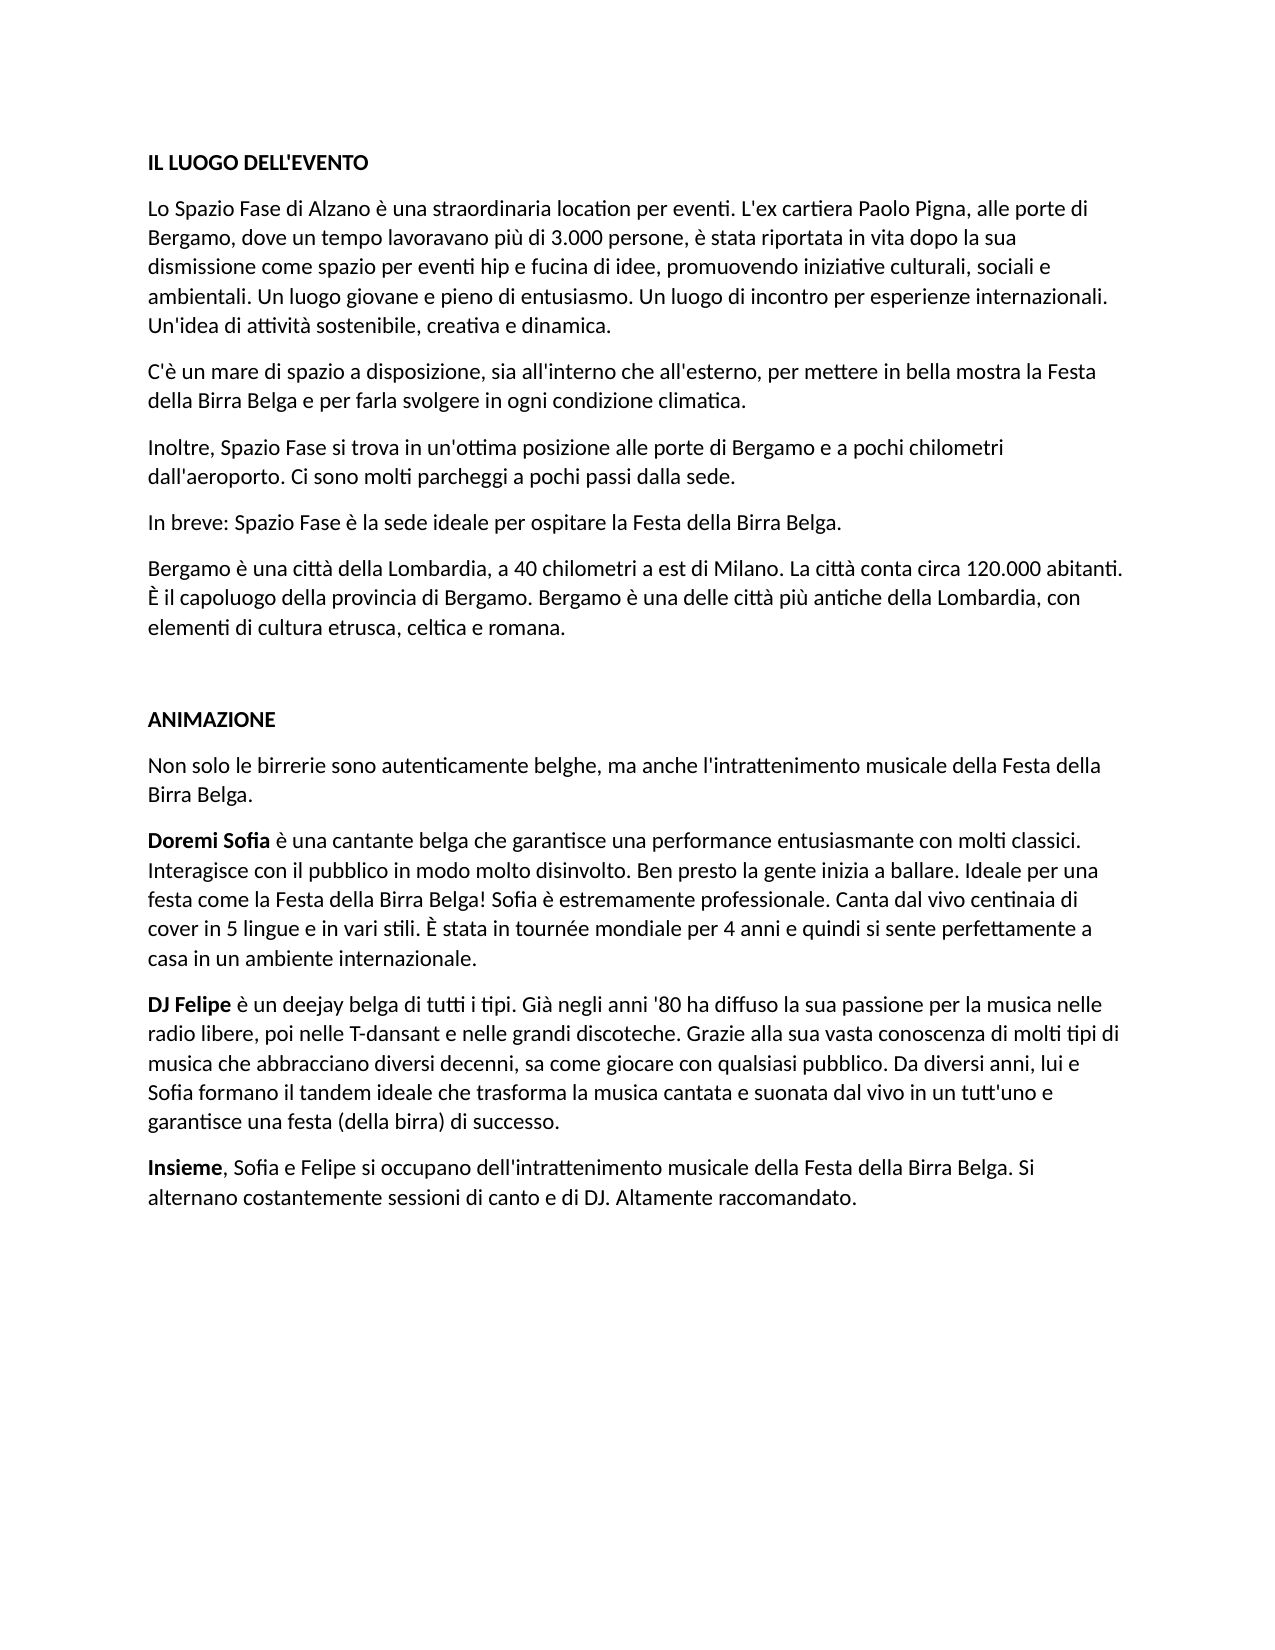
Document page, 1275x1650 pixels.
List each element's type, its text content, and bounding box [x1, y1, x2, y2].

text Insieme, Sofia e Felipe si occupano dell'intrattenimento musicale della Festa della Birra Belga. Si alternano costantemente sessioni di canto e di DJ. Altamente raccomandato. [148, 1153, 1127, 1211]
text ANIMAZIONE [148, 705, 1127, 733]
text Inoltre, Spazio Fase si trova in un'ottima posizione alle porte di Bergamo e a pochi chilometri dall'aeroporto. Ci sono molti parcheggi a pochi passi dalla sede. [148, 433, 1127, 490]
text Non solo le birrerie sono autenticamente belghe, ma anche l'intrattenimento musicale della Festa della Birra Belga. [148, 751, 1127, 808]
text IL LUOGO DELL'EVENTO [148, 148, 1127, 176]
text Doremi Sofia è una cantante belga che garantisce una performance entusiasmante con molti classici. Interagisce con il pubblico in modo molto disinvolto. Ben presto la gente inizia a ballare. Ideale per una festa come la Festa della Birra Belga! Sofia è estremamente professionale. Canta dal vivo centinaia di cover in 5 lingue e in vari stili. È stata in tournée mondiale per 4 anni e quindi si sente perfettamente a casa in un ambiente internazionale. [148, 826, 1127, 972]
text Bergamo è una città della Lombardia, a 40 chilometri a est di Milano. La città conta circa 120.000 abitanti. È il capoluogo della provincia di Bergamo. Bergamo è una delle città più antiche della Lombardia, con elementi di cultura etrusca, celtica e romana. [148, 554, 1127, 641]
text Lo Spazio Fase di Alzano è una straordinaria location per eventi. L'ex cartiera Paolo Pigna, alle porte di Bergamo, dove un tempo lavoravano più di 3.000 persone, è stata riportata in vita dopo la sua dismissione come spazio per eventi hip e fucina di idee, promuovendo iniziative culturali, sociali e ambientali. Un luogo giovane e pieno di entusiasmo. Un luogo di incontro per esperienze internazionali. Un'idea di attività sostenibile, creativa e dinamica. [148, 194, 1127, 339]
text DJ Felipe è un deejay belga di tutti i tipi. Già negli anni '80 ha diffuso la sua passione per la musica nelle radio libere, poi nelle T-dansant e nelle grandi discoteche. Grazie alla sua vasta conoscenza di molti tipi di musica che abbracciano diversi decenni, sa come giocare con qualsiasi pubblico. Da diversi anni, lui e Sofia formano il tandem ideale che trasforma la musica cantata e suonata dal vivo in un tutt'uno e garantisce una festa (della birra) di successo. [148, 990, 1127, 1135]
text C'è un mare di spazio a disposizione, sia all'interno che all'esterno, per mettere in bella mostra la Festa della Birra Belga e per farla svolgere in ogni condizione climatica. [148, 357, 1127, 414]
text In breve: Spazio Fase è la sede ideale per ospitare la Festa della Birra Belga. [148, 508, 1127, 536]
